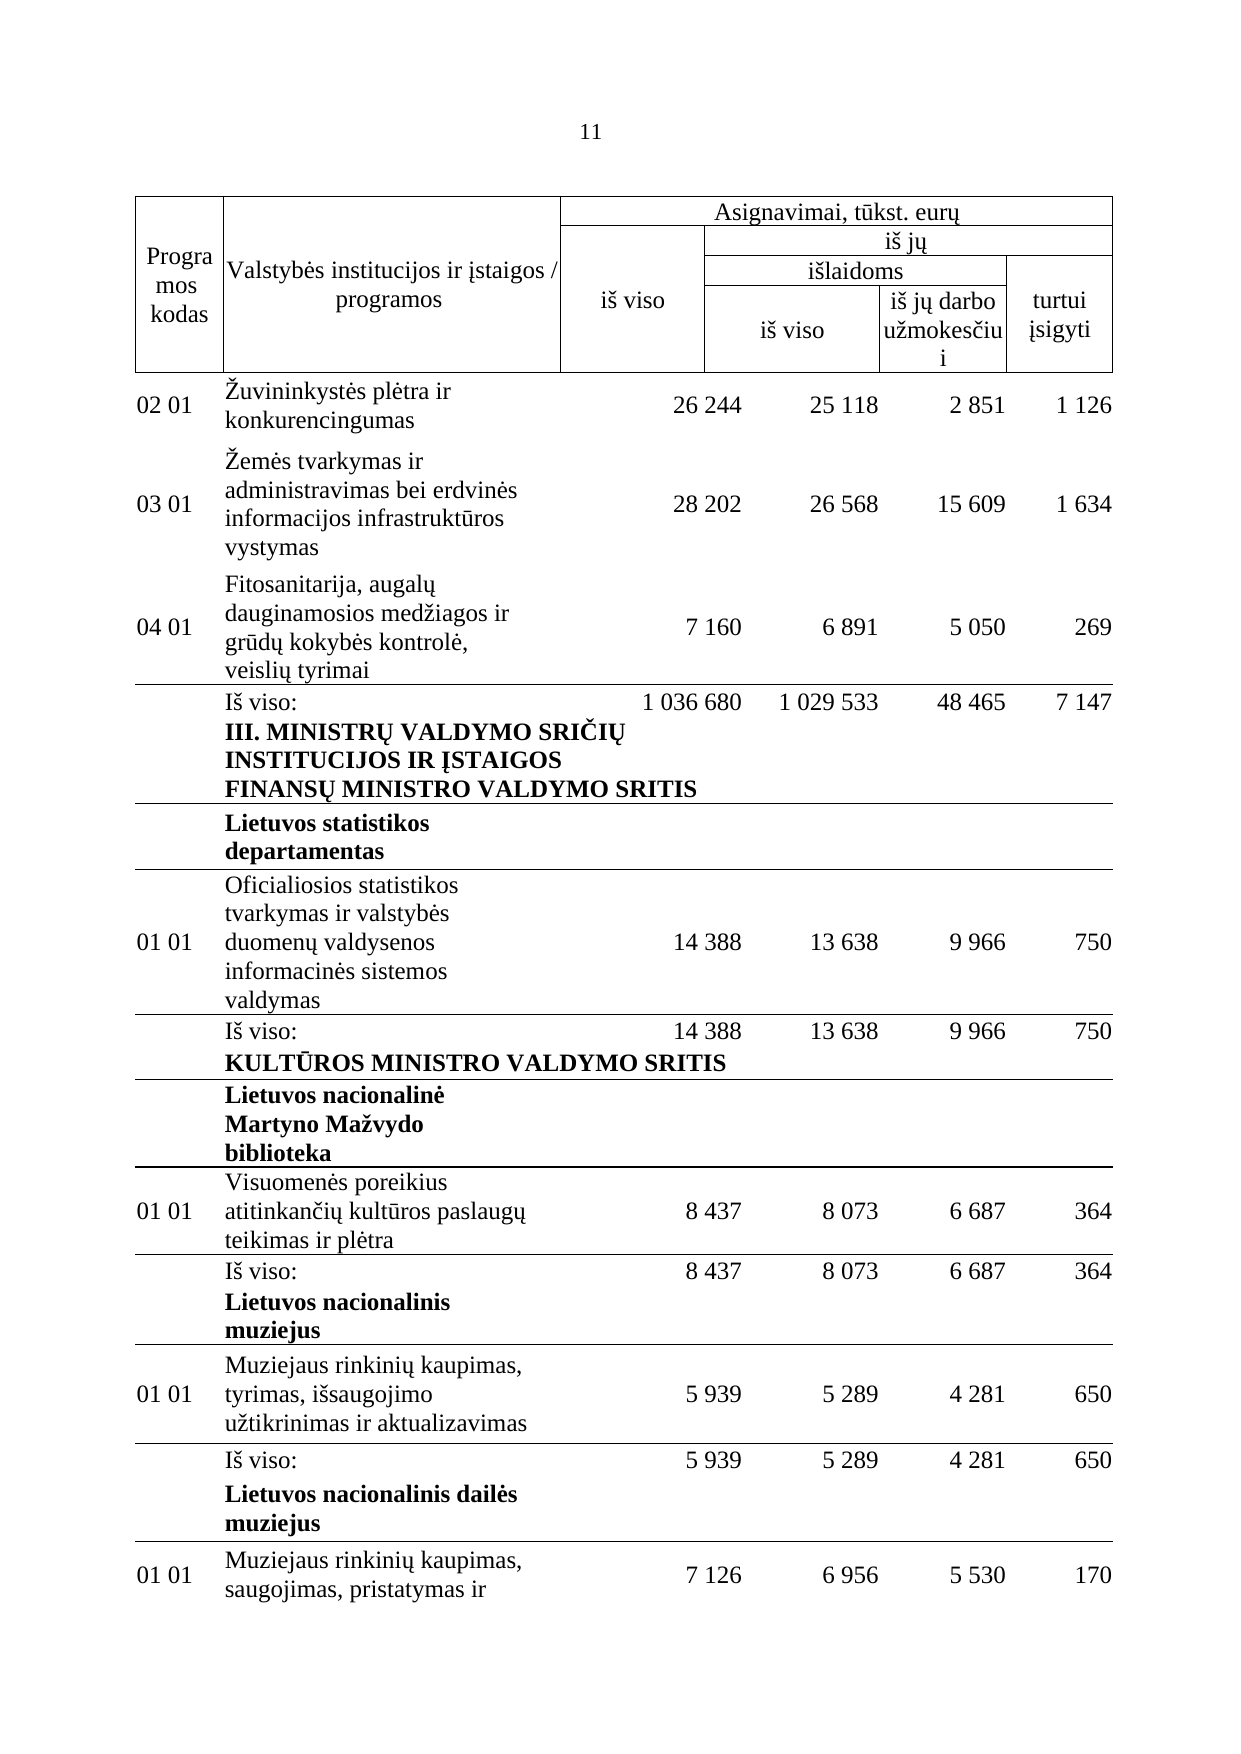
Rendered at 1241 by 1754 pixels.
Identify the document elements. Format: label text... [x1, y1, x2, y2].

table_cell 01 01 [135, 870, 223, 1013]
table_header [119, 196, 135, 225]
table_cell [529, 569, 603, 684]
table_cell [743, 1475, 879, 1541]
table_cell [119, 803, 135, 869]
table_cell 8 437 [603, 1255, 743, 1287]
table_cell [119, 438, 135, 569]
table_cell [135, 1255, 223, 1287]
table_cell [529, 438, 603, 569]
table_cell 1 634 [1007, 438, 1113, 569]
table_cell [879, 1475, 1007, 1541]
table_header Valstybės institucijos ir įstaigos / programos [224, 197, 560, 372]
table_cell 8 073 [743, 1255, 879, 1287]
table_cell 48 465 [879, 685, 1007, 717]
table_cell Iš viso: [224, 1255, 529, 1287]
table_cell Oficialiosios statistikos tvarkymas ir valstybės duomenų valdysenos informacinės sistemos valdymas [224, 870, 529, 1013]
table_cell 28 202 [603, 438, 743, 569]
table_cell 25 118 [743, 373, 879, 438]
table_cell 14 388 [603, 1015, 743, 1046]
table_cell [119, 285, 135, 372]
table_cell 5 939 [603, 1444, 743, 1475]
table_cell [119, 569, 135, 684]
table_cell 01 01 [135, 1542, 223, 1606]
table_cell 9 966 [879, 870, 1007, 1013]
table_cell [135, 804, 223, 869]
table_cell 650 [1007, 1345, 1113, 1442]
table_cell Lietuvos statistikos departamentas [224, 804, 529, 869]
table_cell 5 289 [743, 1345, 879, 1442]
table_cell [135, 1015, 223, 1046]
table_cell Muziejaus rinkinių kaupimas, saugojimas, pristatymas ir [224, 1542, 529, 1606]
table_cell [119, 1079, 135, 1166]
table_cell 03 01 [135, 438, 223, 569]
table_cell [879, 1287, 1007, 1344]
table_cell [879, 804, 1007, 869]
table_cell [119, 1443, 135, 1475]
table_cell Fitosanitarija, augalų dauginamosios medžiagos ir grūdų kokybės kontrolė, veislių tyrimai [224, 569, 529, 684]
table_cell [119, 869, 135, 1013]
table_cell [135, 1444, 223, 1475]
table_cell 6 956 [743, 1542, 879, 1606]
table_cell 7 126 [603, 1542, 743, 1606]
table_header Progra mos kodas [136, 197, 223, 372]
table_cell [135, 1080, 223, 1166]
table_cell [119, 1046, 135, 1079]
table_cell 02 01 [135, 373, 223, 438]
table_cell III. MINISTRŲ VALDYMO SRIČIŲ INSTITUCIJOS IR ĮSTAIGOS FINANSŲ MINISTRO VALDYMO SRITIS [224, 717, 1113, 803]
table_cell [119, 1014, 135, 1046]
table_cell 9 966 [879, 1015, 1007, 1046]
table_cell [529, 1345, 603, 1442]
table_cell 8 437 [603, 1168, 743, 1254]
table_cell Iš viso: [224, 1444, 529, 1475]
table_cell 4 281 [879, 1444, 1007, 1475]
table_cell [603, 1287, 743, 1344]
table_cell 15 609 [879, 438, 1007, 569]
table_cell 7 147 [1007, 685, 1113, 717]
table_cell 5 530 [879, 1542, 1007, 1606]
table_cell iš jų darbo užmokesčiui [880, 286, 1006, 372]
table_cell [879, 1080, 1007, 1166]
table_cell [529, 1287, 603, 1344]
table_cell 7 160 [603, 569, 743, 684]
table_cell [529, 1080, 603, 1166]
table_cell Iš viso: [224, 685, 529, 717]
table_cell 14 388 [603, 870, 743, 1013]
table_cell [135, 1046, 223, 1079]
table_cell Lietuvos nacionalinis dailės muziejus [224, 1475, 529, 1541]
table_cell [135, 1287, 223, 1344]
table_cell [135, 717, 223, 803]
table_cell [529, 1444, 603, 1475]
table_cell 5 939 [603, 1345, 743, 1442]
table_cell [529, 1255, 603, 1287]
table_cell [119, 372, 135, 438]
table_cell 26 568 [743, 438, 879, 569]
table_cell [135, 1475, 223, 1541]
table_cell [119, 1541, 135, 1606]
table_cell 750 [1007, 1015, 1113, 1046]
table_cell 750 [1007, 870, 1113, 1013]
table_cell [119, 1254, 135, 1287]
table_cell [1007, 804, 1113, 869]
table_cell [743, 804, 879, 869]
table_cell Muziejaus rinkinių kaupimas, tyrimas, išsaugojimo užtikrinimas ir aktualizavimas [224, 1345, 529, 1442]
table_cell KULTŪROS MINISTRO VALDYMO SRITIS [224, 1046, 1113, 1079]
table_cell 269 [1007, 569, 1113, 684]
table_cell 1 036 680 [603, 685, 743, 717]
table_cell 26 244 [603, 373, 743, 438]
table_cell 5 289 [743, 1444, 879, 1475]
table_header Asignavimai, tūkst. eurų [561, 197, 1112, 225]
table_cell 6 891 [743, 569, 879, 684]
table_cell [743, 1080, 879, 1166]
table_cell 5 050 [879, 569, 1007, 684]
table_cell [1007, 1287, 1113, 1344]
table_cell Visuomenės poreikius atitinkančių kultūros paslaugų teikimas ir plėtra [224, 1168, 529, 1254]
table_cell [529, 1475, 603, 1541]
table_cell 364 [1007, 1168, 1113, 1254]
table_cell 13 638 [743, 870, 879, 1013]
table_cell [119, 684, 135, 717]
table_cell [529, 1168, 603, 1254]
table_cell Iš viso: [224, 1015, 529, 1046]
table_cell 1 029 533 [743, 685, 879, 717]
table_cell turtui įsigyti [1007, 256, 1112, 372]
table_cell [603, 804, 743, 869]
table_cell 01 01 [135, 1168, 223, 1254]
table_cell Žuvininkystės plėtra ir konkurencingumas [224, 373, 529, 438]
table_cell Lietuvos nacionalinis muziejus [224, 1287, 529, 1344]
table_cell 04 01 [135, 569, 223, 684]
table_cell 13 638 [743, 1015, 879, 1046]
table_cell [119, 717, 135, 803]
table_cell [529, 804, 603, 869]
table_cell [119, 1344, 135, 1442]
table_cell Lietuvos nacionalinė Martyno Mažvydo biblioteka [224, 1080, 529, 1166]
table_cell 364 [1007, 1255, 1113, 1287]
table_cell iš viso [705, 286, 879, 372]
table_cell [743, 1287, 879, 1344]
table_cell [603, 1080, 743, 1166]
table_cell 1 126 [1007, 373, 1113, 438]
table_cell [1007, 1475, 1113, 1541]
table_cell [119, 225, 135, 255]
table_cell [529, 373, 603, 438]
table_cell [529, 1015, 603, 1046]
table_cell [119, 1287, 135, 1344]
table_cell [1007, 1080, 1113, 1166]
table_cell [529, 1542, 603, 1606]
table_cell 170 [1007, 1542, 1113, 1606]
table_cell 6 687 [879, 1168, 1007, 1254]
table_cell [119, 1166, 135, 1254]
table_cell 4 281 [879, 1345, 1007, 1442]
table_cell [529, 870, 603, 1013]
table_cell [135, 685, 223, 717]
table_cell 8 073 [743, 1168, 879, 1254]
table_cell [603, 1475, 743, 1541]
table_cell [529, 685, 603, 717]
table_cell [119, 1475, 135, 1541]
table_cell Žemės tvarkymas ir administravimas bei erdvinės informacijos infrastruktūros vystymas [224, 438, 529, 569]
table_cell [119, 255, 135, 285]
table_cell iš viso [561, 226, 704, 372]
table_cell išlaidoms [705, 256, 1006, 285]
table_cell 6 687 [879, 1255, 1007, 1287]
table_cell iš jų [705, 226, 1112, 255]
table_cell 650 [1007, 1444, 1113, 1475]
table_cell 01 01 [135, 1345, 223, 1442]
table_cell 2 851 [879, 373, 1007, 438]
